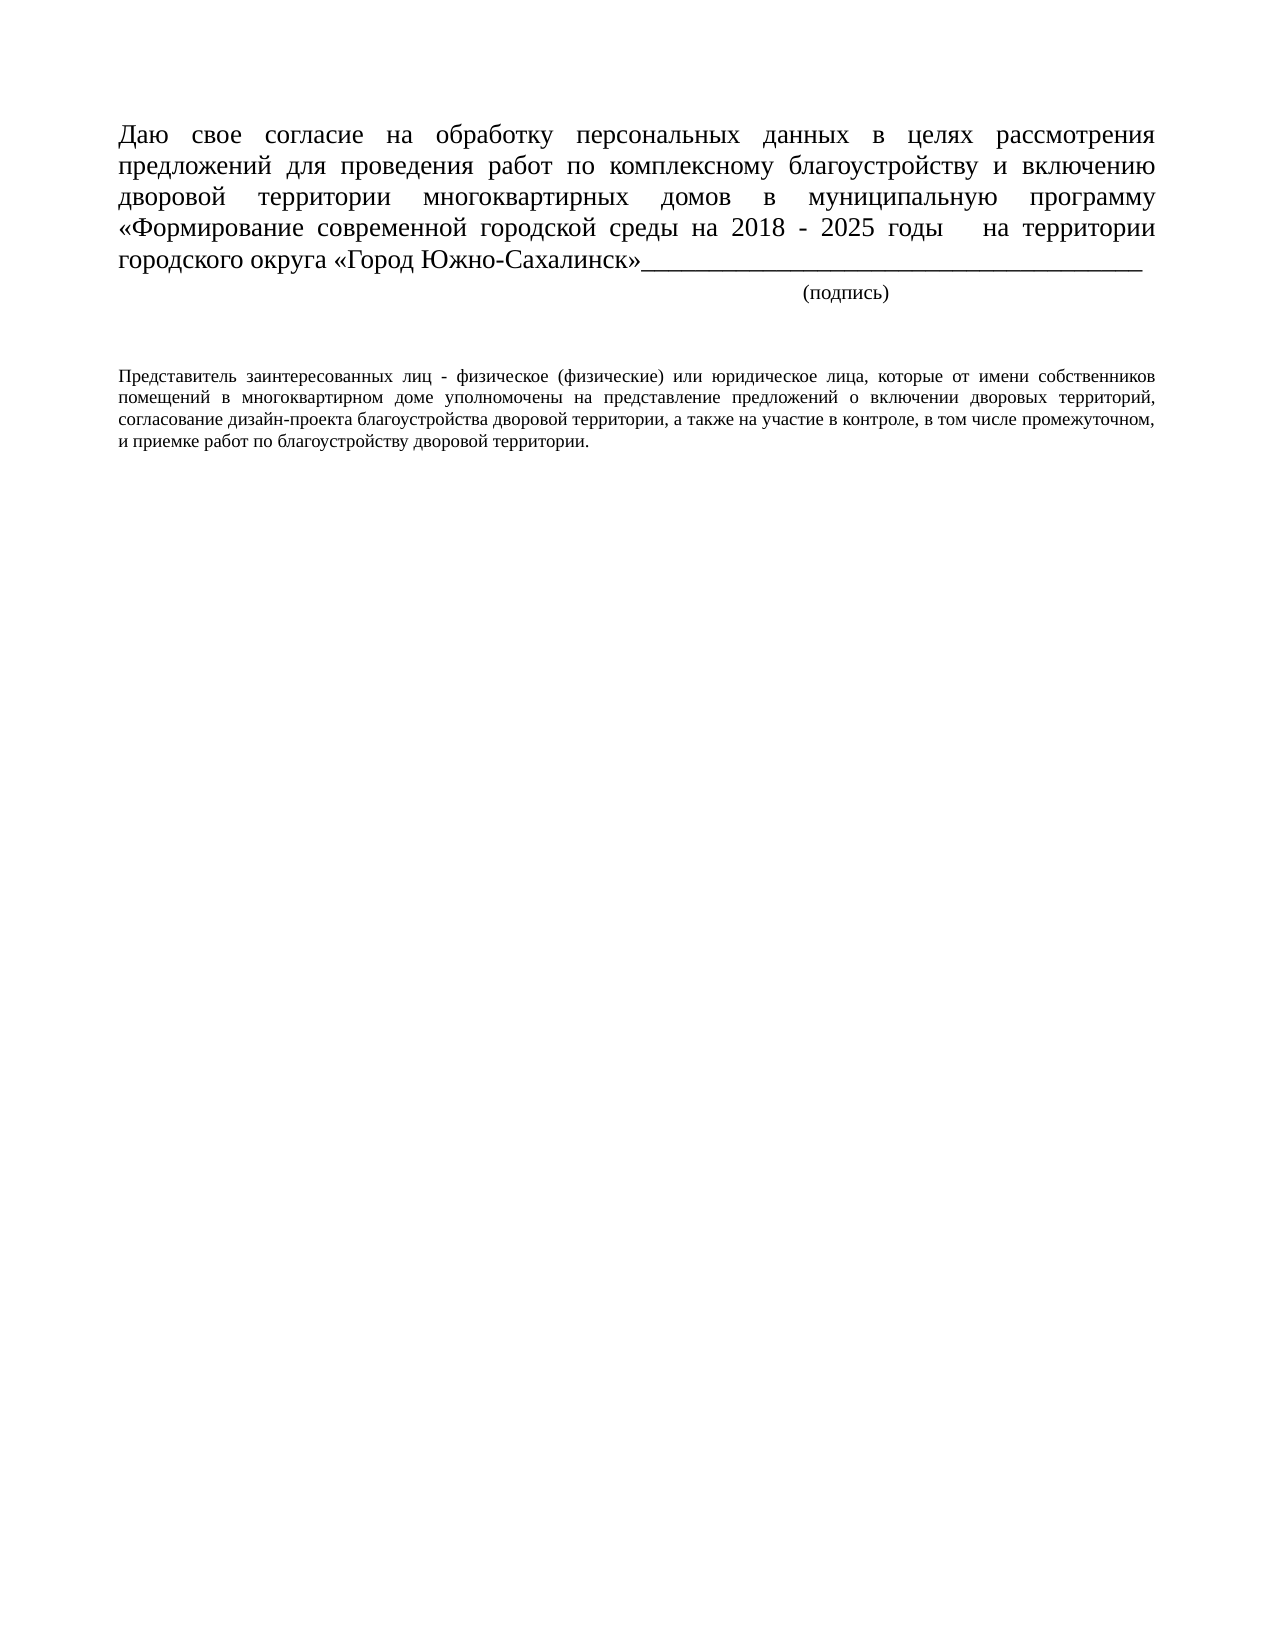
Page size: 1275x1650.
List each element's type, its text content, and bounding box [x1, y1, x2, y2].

text Представитель заинтересованных лиц - физическое (физические) или юридическое лица, которые от имени собственников помещений в многоквартирном доме уполномочены на представление предложений о включении дворовых территорий, согласование дизайн-проекта благоустройства дворовой территории, а также на участие в контроле, в том числе промежуточном, и приемке работ по благоустройству дворовой территории. [118, 365, 1157, 451]
text (подпись) [118, 274, 1157, 305]
text Даю свое согласие на обработку персональных данных в целях рассмотрения предложений для проведения работ по комплексному благоустройству и включению дворовой территории многоквартирных домов в муниципальную программу «Формирование современной городской среды на 2018 - 2025 годы на территории городского округа «Город Южно-Сахалинск»_____________________________________ [118, 118, 1157, 274]
